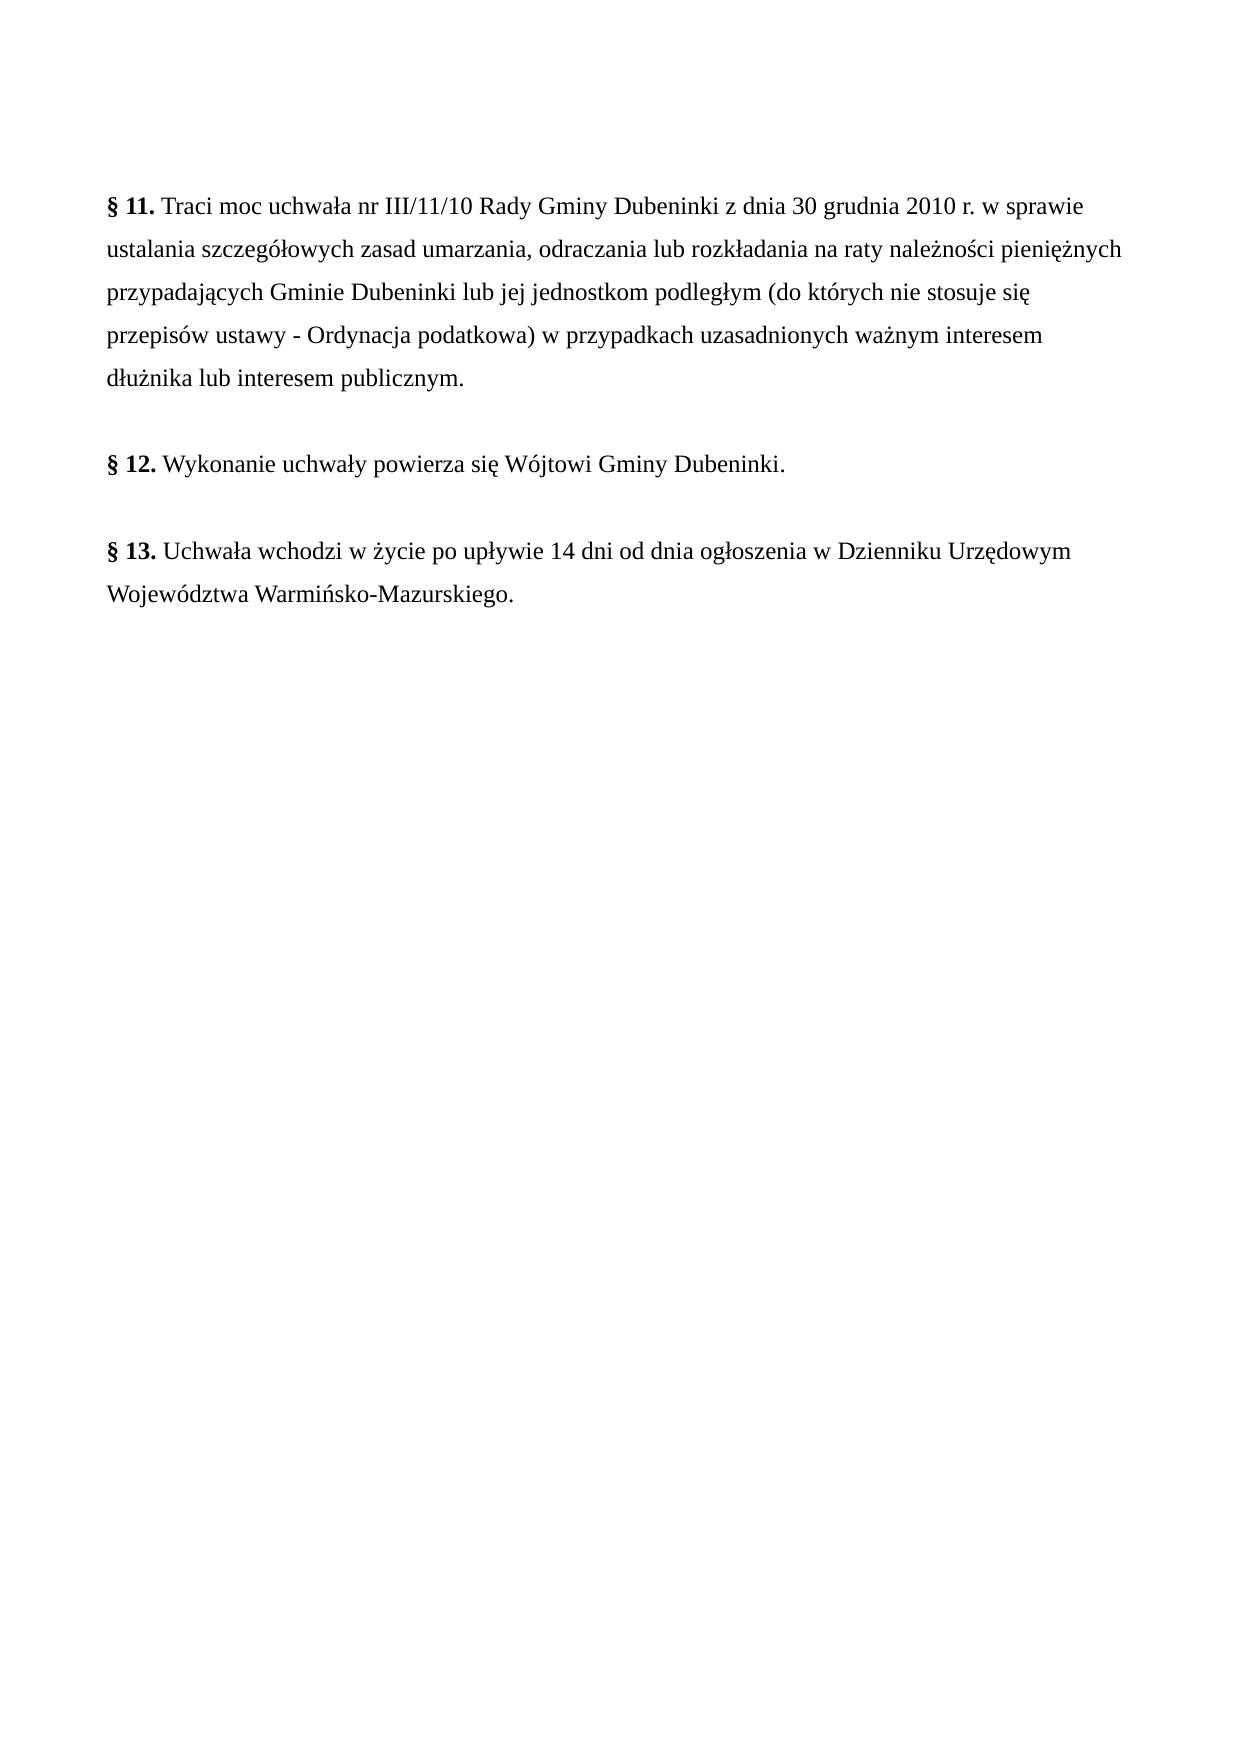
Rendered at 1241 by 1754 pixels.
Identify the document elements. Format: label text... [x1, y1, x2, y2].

text § 12. Wykonanie uchwały powierza się Wójtowi Gminy Dubeninki. [106, 449, 1134, 478]
text § 13. Uchwała wchodzi w życie po upływie 14 dni od dnia ogłoszenia w Dzienniku Urzędowym Województwa Warmińsko-Mazurskiego. [106, 536, 1134, 608]
text § 11. Traci moc uchwała nr III/11/10 Rady Gminy Dubeninki z dnia 30 grudnia 2010 r. w sprawie ustalania szczegółowych zasad umarzania, odraczania lub rozkładania na raty należności pieniężnych przypadających Gminie Dubeninki lub jej jednostkom podległym (do których nie stosuje się przepisów ustawy - Ordynacja podatkowa) w przypadkach uzasadnionych ważnym interesem dłużnika lub interesem publicznym. [106, 191, 1134, 392]
